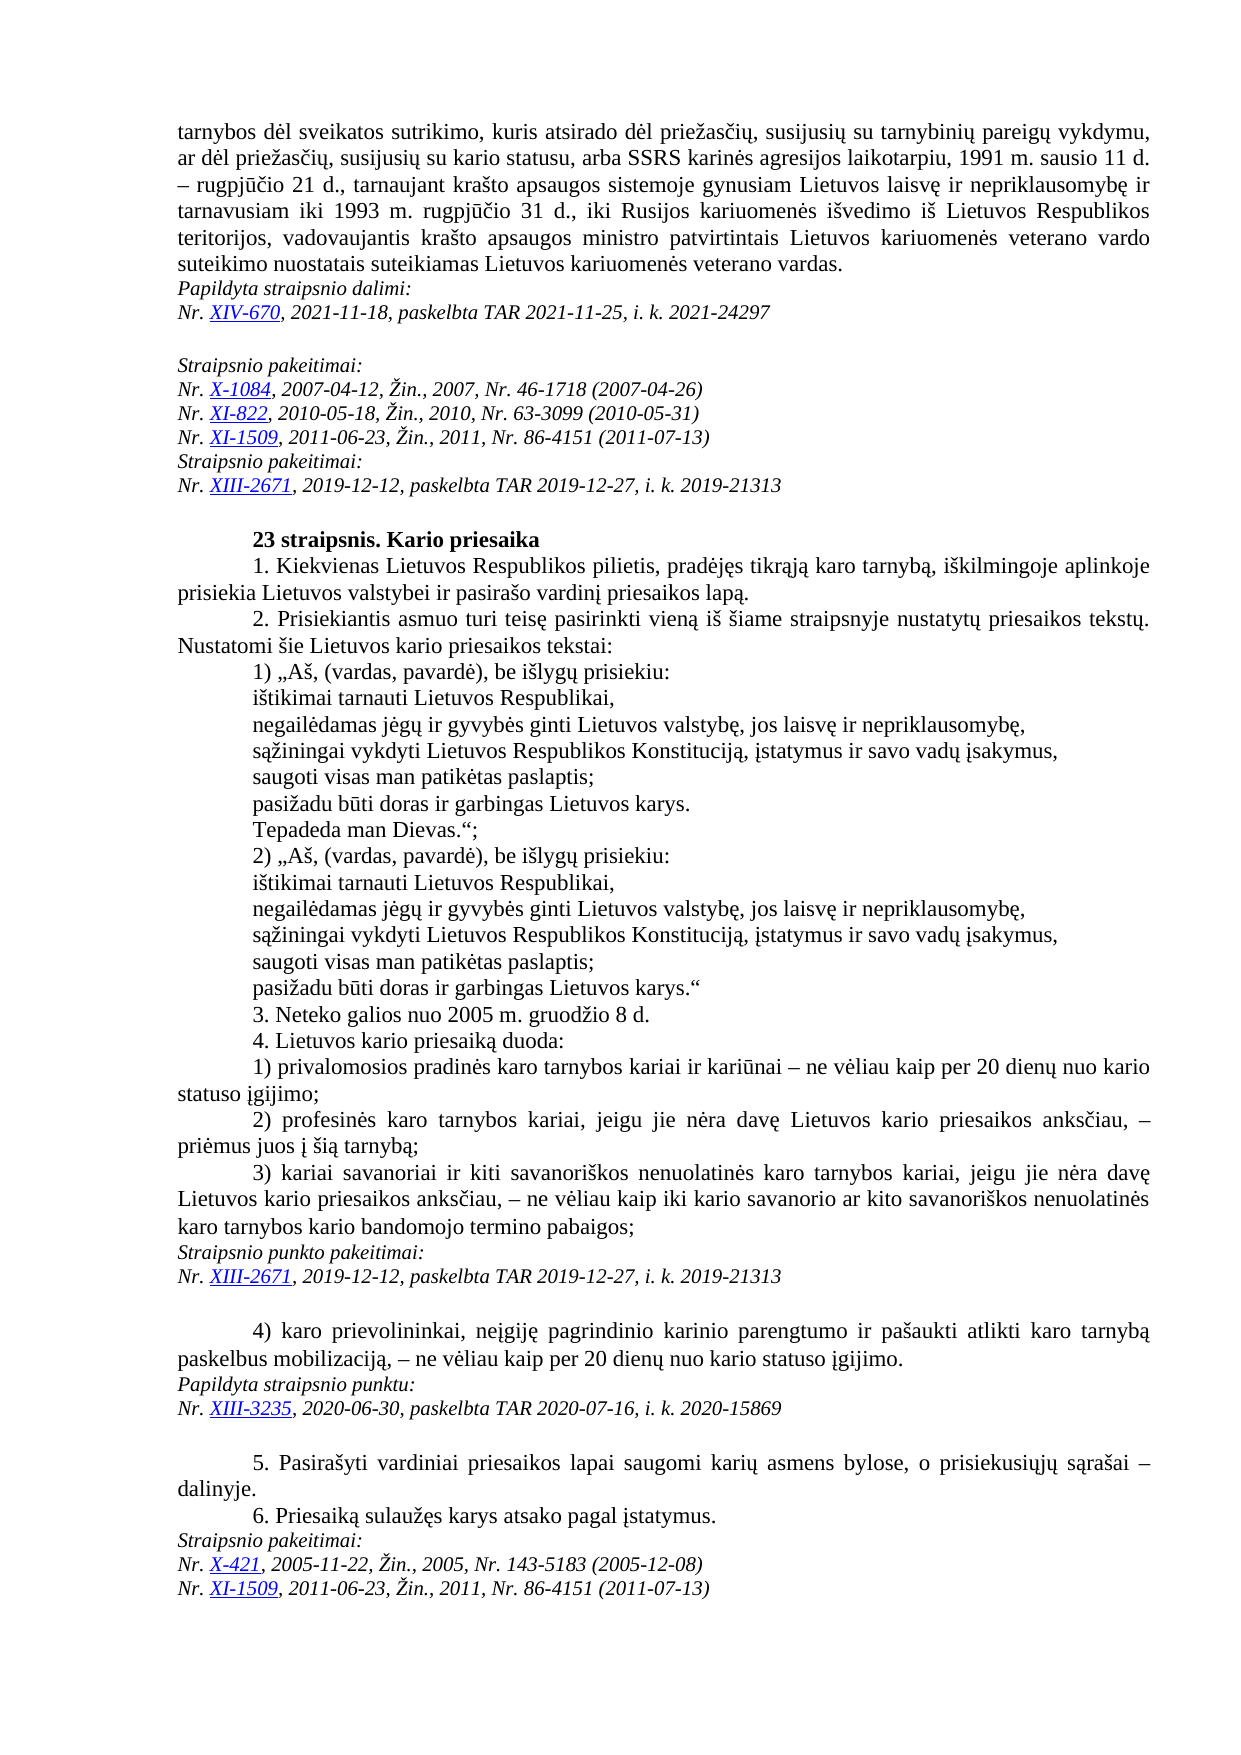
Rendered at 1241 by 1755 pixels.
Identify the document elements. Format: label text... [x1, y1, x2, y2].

text saugoti visas man patikėtas paslaptis; [177, 763, 1152, 790]
text Tepadeda man Dievas.“; [177, 816, 1152, 842]
text 2. Prisiekiantis asmuo turi teisę pasirinkti vieną iš šiame straipsnyje nustatytų priesaikos tekstų. Nustatomi šie Lietuvos kario priesaikos tekstai: [177, 605, 1152, 658]
text 2) profesinės karo tarnybos kariai, jeigu jie nėra davę Lietuvos kario priesaikos anksčiau, – priėmus juos į šią tarnybą; [177, 1106, 1152, 1159]
text 3) kariai savanoriai ir kiti savanoriškos nenuolatinės karo tarnybos kariai, jeigu jie nėra davę Lietuvos kario priesaikos anksčiau, – ne vėliau kaip iki kario savanorio ar kito savanoriškos nenuolatinės karo tarnybos kario bandomojo termino pabaigos; [177, 1159, 1152, 1240]
text negailėdamas jėgų ir gyvybės ginti Lietuvos valstybę, jos laisvę ir nepriklausomybę, [177, 895, 1152, 922]
text Papildyta straipsnio dalimi: [177, 276, 1152, 300]
text Nr. XIII-2671, 2019-12-12, paskelbta TAR 2019-12-27, i. k. 2019-21313 [177, 1264, 1152, 1288]
text 2) „Aš, (vardas, pavardė), be išlygų prisiekiu: [177, 842, 1152, 869]
text Nr. XI-1509, 2011-06-23, Žin., 2011, Nr. 86-4151 (2011-07-13) [177, 425, 1152, 449]
text sąžiningai vykdyti Lietuvos Respublikos Konstituciją, įstatymus ir savo vadų įsakymus, [177, 922, 1152, 948]
text Nr. XIII-3235, 2020-06-30, paskelbta TAR 2020-07-16, i. k. 2020-15869 [177, 1396, 1152, 1420]
text Straipsnio pakeitimai: [177, 449, 1152, 473]
text 1) privalomosios pradinės karo tarnybos kariai ir kariūnai – ne vėliau kaip per 20 dienų nuo kario statuso įgijimo; [177, 1053, 1152, 1106]
text Papildyta straipsnio punktu: [177, 1372, 1152, 1396]
text tarnybos dėl sveikatos sutrikimo, kuris atsirado dėl priežasčių, susijusių su tarnybinių pareigų vykdymu, ar dėl priežasčių, susijusių su kario statusu, arba SSRS karinės agresijos laikotarpiu, 1991 m. sausio 11 d. – rugpjūčio 21 d., tarnaujant krašto apsaugos sistemoje gynusiam Lietuvos laisvę ir nepriklausomybę ir tarnavusiam iki 1993 m. rugpjūčio 31 d., iki Rusijos kariuomenės išvedimo iš Lietuvos Respublikos teritorijos, vadovaujantis krašto apsaugos ministro patvirtintais Lietuvos kariuomenės veterano vardo suteikimo nuostatais suteikiamas Lietuvos kariuomenės veterano vardas. [177, 118, 1152, 276]
text Nr. XI-822, 2010-05-18, Žin., 2010, Nr. 63-3099 (2010-05-31) [177, 401, 1152, 425]
text Straipsnio pakeitimai: [177, 1528, 1152, 1552]
text 3. Neteko galios nuo 2005 m. gruodžio 8 d. [177, 1001, 1152, 1027]
text ištikimai tarnauti Lietuvos Respublikai, [177, 684, 1152, 711]
text saugoti visas man patikėtas paslaptis; [177, 948, 1152, 974]
text negailėdamas jėgų ir gyvybės ginti Lietuvos valstybę, jos laisvę ir nepriklausomybę, [177, 711, 1152, 737]
text ištikimai tarnauti Lietuvos Respublikai, [177, 869, 1152, 895]
text Nr. XIV-670, 2021-11-18, paskelbta TAR 2021-11-25, i. k. 2021-24297 [177, 300, 1152, 324]
text 1) „Aš, (vardas, pavardė), be išlygų prisiekiu: [177, 658, 1152, 684]
text sąžiningai vykdyti Lietuvos Respublikos Konstituciją, įstatymus ir savo vadų įsakymus, [177, 737, 1152, 763]
text Nr. X-1084, 2007-04-12, Žin., 2007, Nr. 46-1718 (2007-04-26) [177, 377, 1152, 401]
text Straipsnio punkto pakeitimai: [177, 1240, 1152, 1264]
text 1. Kiekvienas Lietuvos Respublikos pilietis, pradėjęs tikrąją karo tarnybą, iškilmingoje aplinkoje prisiekia Lietuvos valstybei ir pasirašo vardinį priesaikos lapą. [177, 553, 1152, 605]
text 4) karo prievolininkai, neįgiję pagrindinio karinio parengtumo ir pašaukti atlikti karo tarnybą paskelbus mobilizaciją, – ne vėliau kaip per 20 dienų nuo kario statuso įgijimo. [177, 1317, 1152, 1372]
text Nr. XI-1509, 2011-06-23, Žin., 2011, Nr. 86-4151 (2011-07-13) [177, 1576, 1152, 1600]
text 6. Priesaiką sulaužęs karys atsako pagal įstatymus. [177, 1502, 1152, 1528]
text 5. Pasirašyti vardiniai priesaikos lapai saugomi karių asmens bylose, o prisiekusiųjų sąrašai – dalinyje. [177, 1449, 1152, 1502]
text pasižadu būti doras ir garbingas Lietuvos karys.“ [177, 974, 1152, 1001]
text 4. Lietuvos kario priesaiką duoda: [177, 1027, 1152, 1053]
text Nr. XIII-2671, 2019-12-12, paskelbta TAR 2019-12-27, i. k. 2019-21313 [177, 473, 1152, 497]
text pasižadu būti doras ir garbingas Lietuvos karys. [177, 790, 1152, 816]
text Nr. X-421, 2005-11-22, Žin., 2005, Nr. 143-5183 (2005-12-08) [177, 1552, 1152, 1576]
text Straipsnio pakeitimai: [177, 353, 1152, 377]
text 23 straipsnis. Kario priesaika [177, 526, 1152, 553]
